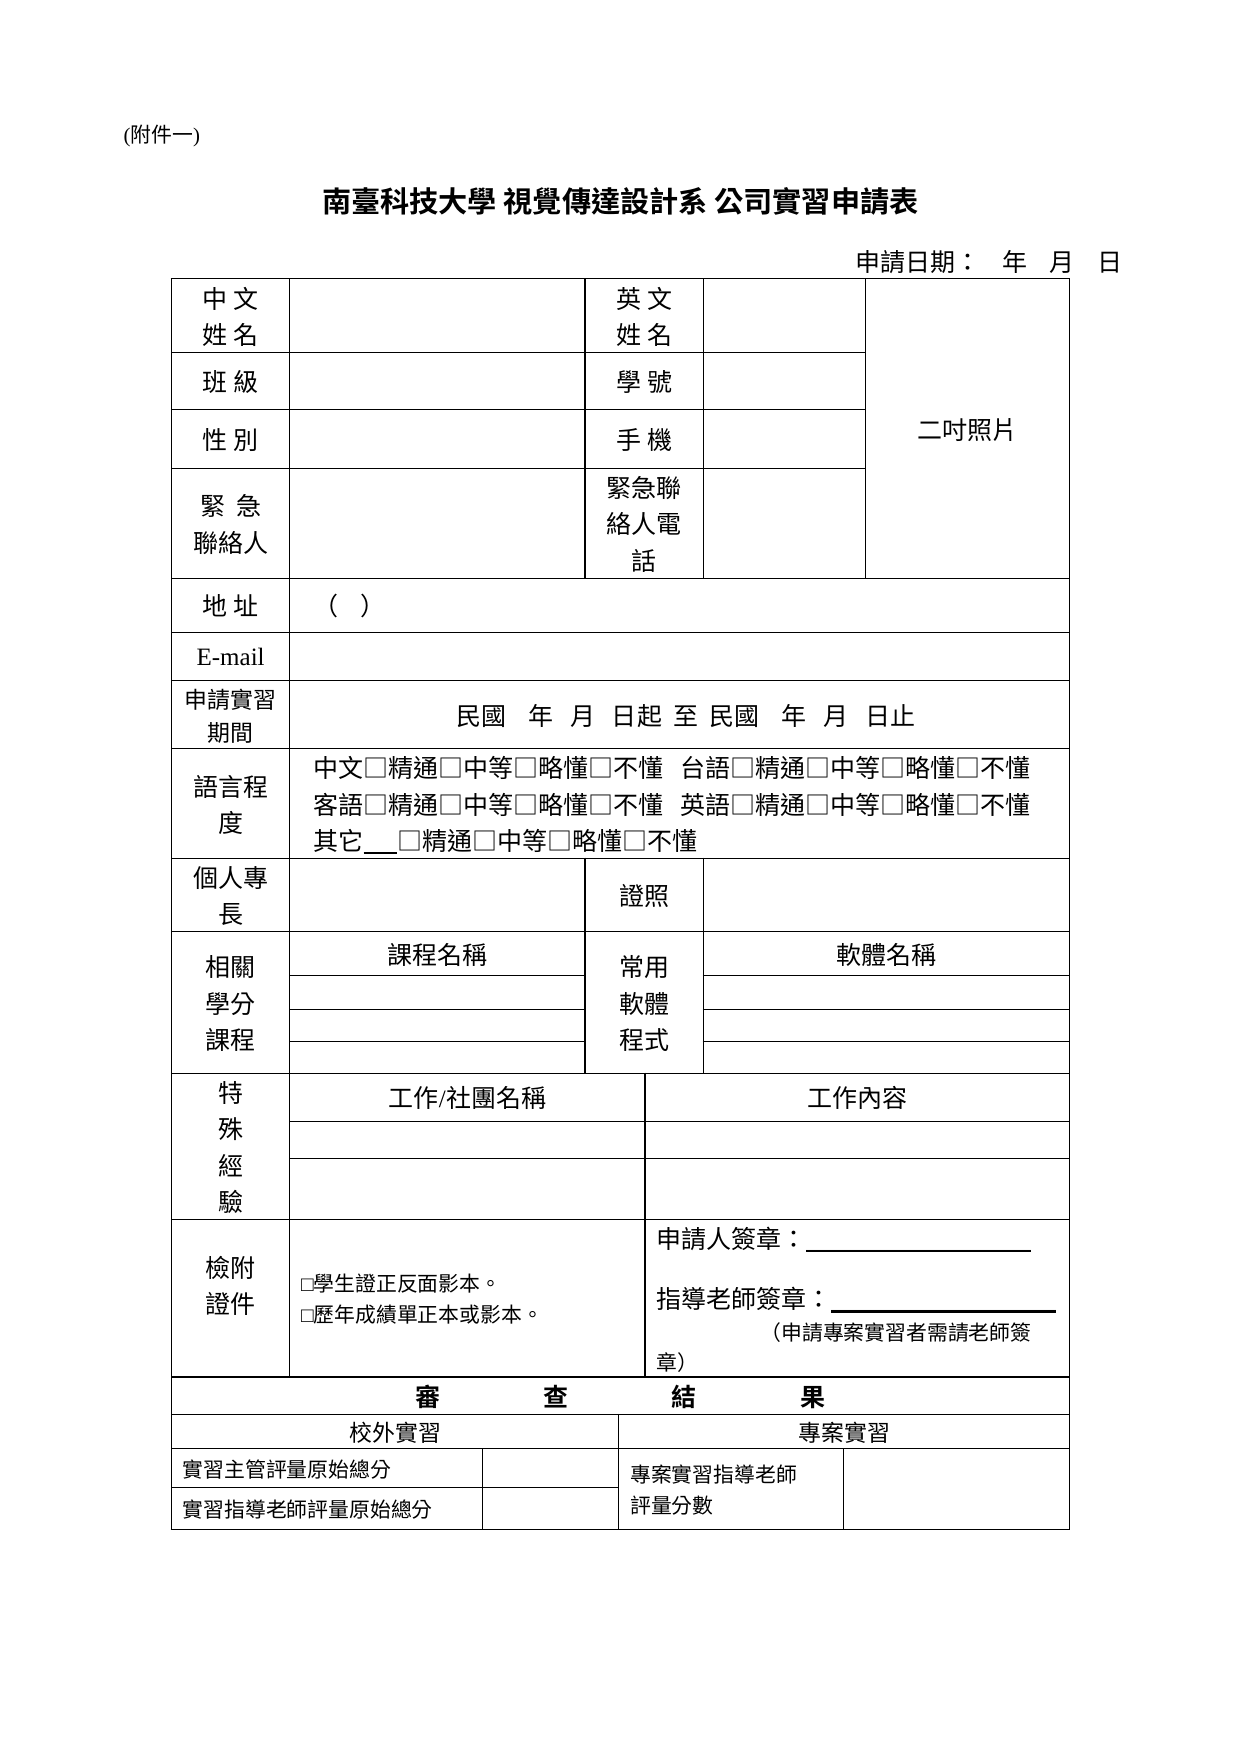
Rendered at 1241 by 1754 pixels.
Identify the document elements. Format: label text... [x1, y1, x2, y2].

table_cell 緊急聯絡人電話 [586, 469, 703, 577]
table_cell E-mail [172, 633, 289, 680]
table_cell [844, 1449, 1069, 1529]
table_header 中 文 姓 名 [172, 279, 289, 352]
table_cell [290, 633, 1069, 680]
table_cell 申請人簽章：＿＿＿＿＿＿＿＿＿ 指導老師簽章：＿＿＿＿＿＿＿＿＿ （申請專案實習者需請老師簽章） [646, 1220, 1069, 1376]
table_cell 課程名稱 [290, 932, 584, 975]
table_header [704, 279, 865, 352]
table_cell 工作內容 [646, 1074, 1069, 1121]
table_cell 性 別 [172, 410, 289, 468]
table_cell 民國 年 月 日起 至 民國 年 月 日止 [290, 681, 1069, 748]
table_header 英 文 姓 名 [586, 279, 703, 352]
table_cell 校外實習 [172, 1415, 618, 1448]
table_cell 證照 [586, 859, 703, 931]
table_cell [290, 1042, 584, 1072]
table_cell 手 機 [586, 410, 703, 468]
text 南臺科技大學 視覺傳達設計系 公司實習申請表 [118, 178, 1122, 221]
table_cell 常用 軟體 程式 [586, 932, 703, 1072]
table_cell [704, 859, 1069, 931]
table_header 二吋照片 [866, 279, 1069, 577]
table_cell （ ） [290, 579, 1069, 632]
table_cell 申請實習期間 [172, 681, 289, 748]
table_cell 學 號 [586, 353, 703, 409]
table_cell 緊 急 聯絡人 [172, 469, 289, 577]
table_cell [704, 1042, 1069, 1072]
table_cell [290, 410, 584, 468]
table_cell [290, 469, 584, 577]
table_cell [704, 410, 865, 468]
table_cell [646, 1122, 1069, 1158]
table_cell □學生證正反面影本。 □歷年成績單正本或影本。 [290, 1220, 644, 1376]
table_cell 相關 學分 課程 [172, 932, 289, 1072]
table_cell [290, 859, 584, 931]
table_cell [704, 469, 865, 577]
table_cell [483, 1488, 618, 1529]
table_cell 實習指導老師評量原始總分 [172, 1488, 482, 1529]
table_cell [704, 1010, 1069, 1041]
table_cell 班 級 [172, 353, 289, 409]
table_cell 個人專長 [172, 859, 289, 931]
table_cell [290, 1159, 644, 1218]
table_header [290, 279, 584, 352]
table_cell [483, 1449, 618, 1487]
table_cell 檢附 證件 [172, 1220, 289, 1376]
table_cell 軟體名稱 [704, 932, 1069, 975]
text (附件一) [118, 118, 1122, 148]
table_cell [704, 353, 865, 409]
table_cell [646, 1159, 1069, 1218]
table_cell [290, 1122, 644, 1158]
table_cell 審 查 結 果 [172, 1378, 1069, 1414]
table_cell [290, 976, 584, 1009]
table_cell [290, 353, 584, 409]
table_cell 地 址 [172, 579, 289, 632]
table_cell 實習主管評量原始總分 [172, 1449, 482, 1487]
table_cell 語言程度 [172, 749, 289, 858]
table_cell 中文□精通□中等□略懂□不懂 台語□精通□中等□略懂□不懂 客語□精通□中等□略懂□不懂 英語□精通□中等□略懂□不懂 其它 □精通□中等□略懂□不懂 [290, 749, 1069, 858]
table_cell [704, 976, 1069, 1009]
table_cell 工作/社團名稱 [290, 1074, 644, 1121]
table_cell [290, 1010, 584, 1041]
table_cell 專案實習 [619, 1415, 1069, 1448]
table_cell 特 殊 經 驗 [172, 1074, 289, 1218]
table_cell 專案實習指導老師 評量分數 [619, 1449, 843, 1529]
text 申請日期： 年 月 日 [118, 242, 1122, 278]
